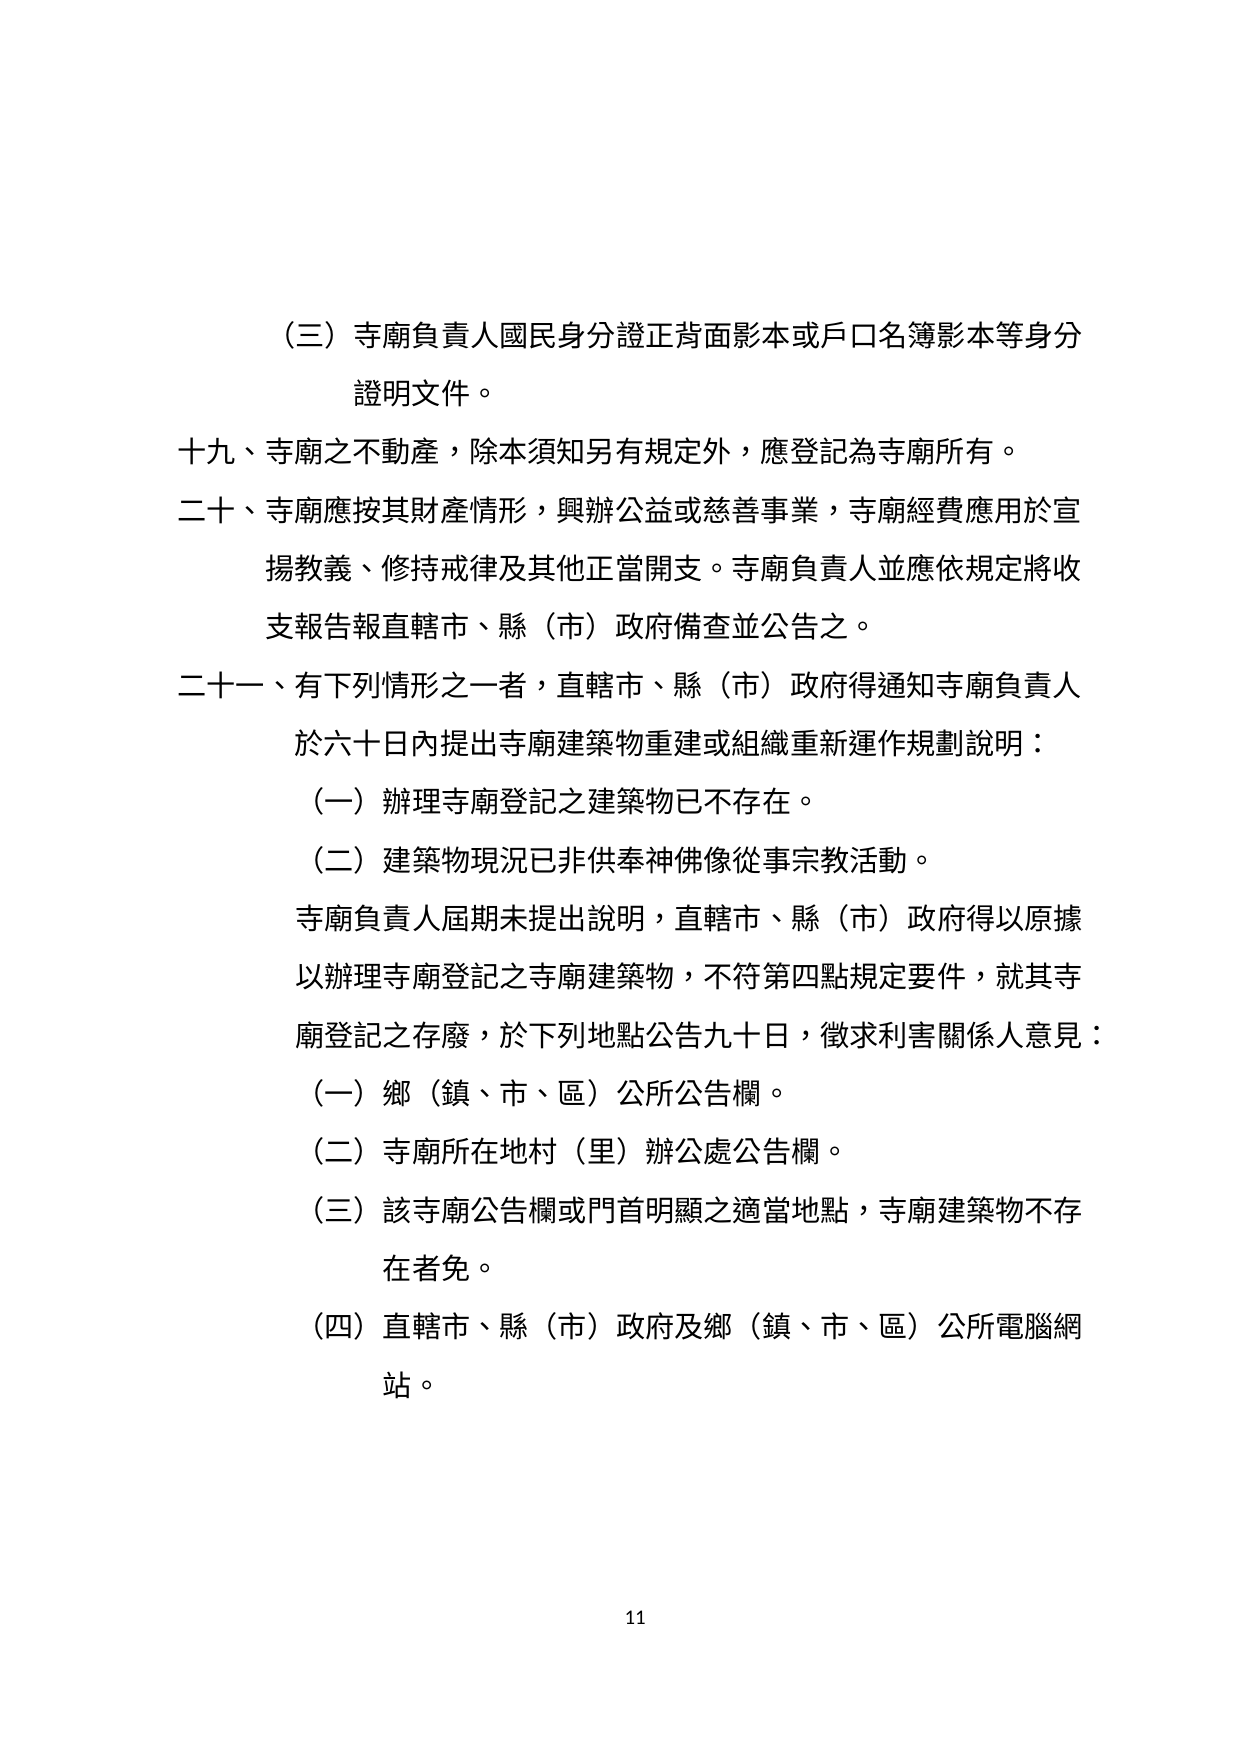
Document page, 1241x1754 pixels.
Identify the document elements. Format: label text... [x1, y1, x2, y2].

text （一）辦理寺廟登記之建築物已不存在。 [295, 760, 1092, 819]
text （四）直轄市、縣（市）政府及鄉（鎮、市、區）公所電腦網站。 [295, 1285, 1092, 1402]
text （三）寺廟負責人國民身分證正背面影本或戶口名簿影本等身分證明文件。 [266, 294, 1092, 410]
text 二十一、有下列情形之一者，直轄市、縣（市）政府得通知寺廟負責人於六十日內提出寺廟建築物重建或組織重新運作規劃說明： [177, 644, 1092, 760]
text （二）建築物現況已非供奉神佛像從事宗教活動。 [295, 819, 1092, 877]
text 二十、寺廟應按其財產情形，興辦公益或慈善事業，寺廟經費應用於宣揚教義、修持戒律及其他正當開支。寺廟負責人並應依規定將收支報告報直轄市、縣（市）政府備查並公告之。 [177, 469, 1092, 644]
text （一）鄉（鎮、市、區）公所公告欄。 [295, 1052, 1092, 1110]
text 十九、寺廟之不動產，除本須知另有規定外，應登記為寺廟所有。 [177, 410, 1092, 469]
text 寺廟負責人屆期未提出說明，直轄市、縣（市）政府得以原據以辦理寺廟登記之寺廟建築物，不符第四點規定要件，就其寺廟登記之存廢，於下列地點公告九十日，徵求利害關係人意見： [295, 877, 1092, 1052]
text （二）寺廟所在地村（里）辦公處公告欄。 [295, 1110, 1092, 1169]
text （三）該寺廟公告欄或門首明顯之適當地點，寺廟建築物不存在者免。 [295, 1169, 1092, 1285]
